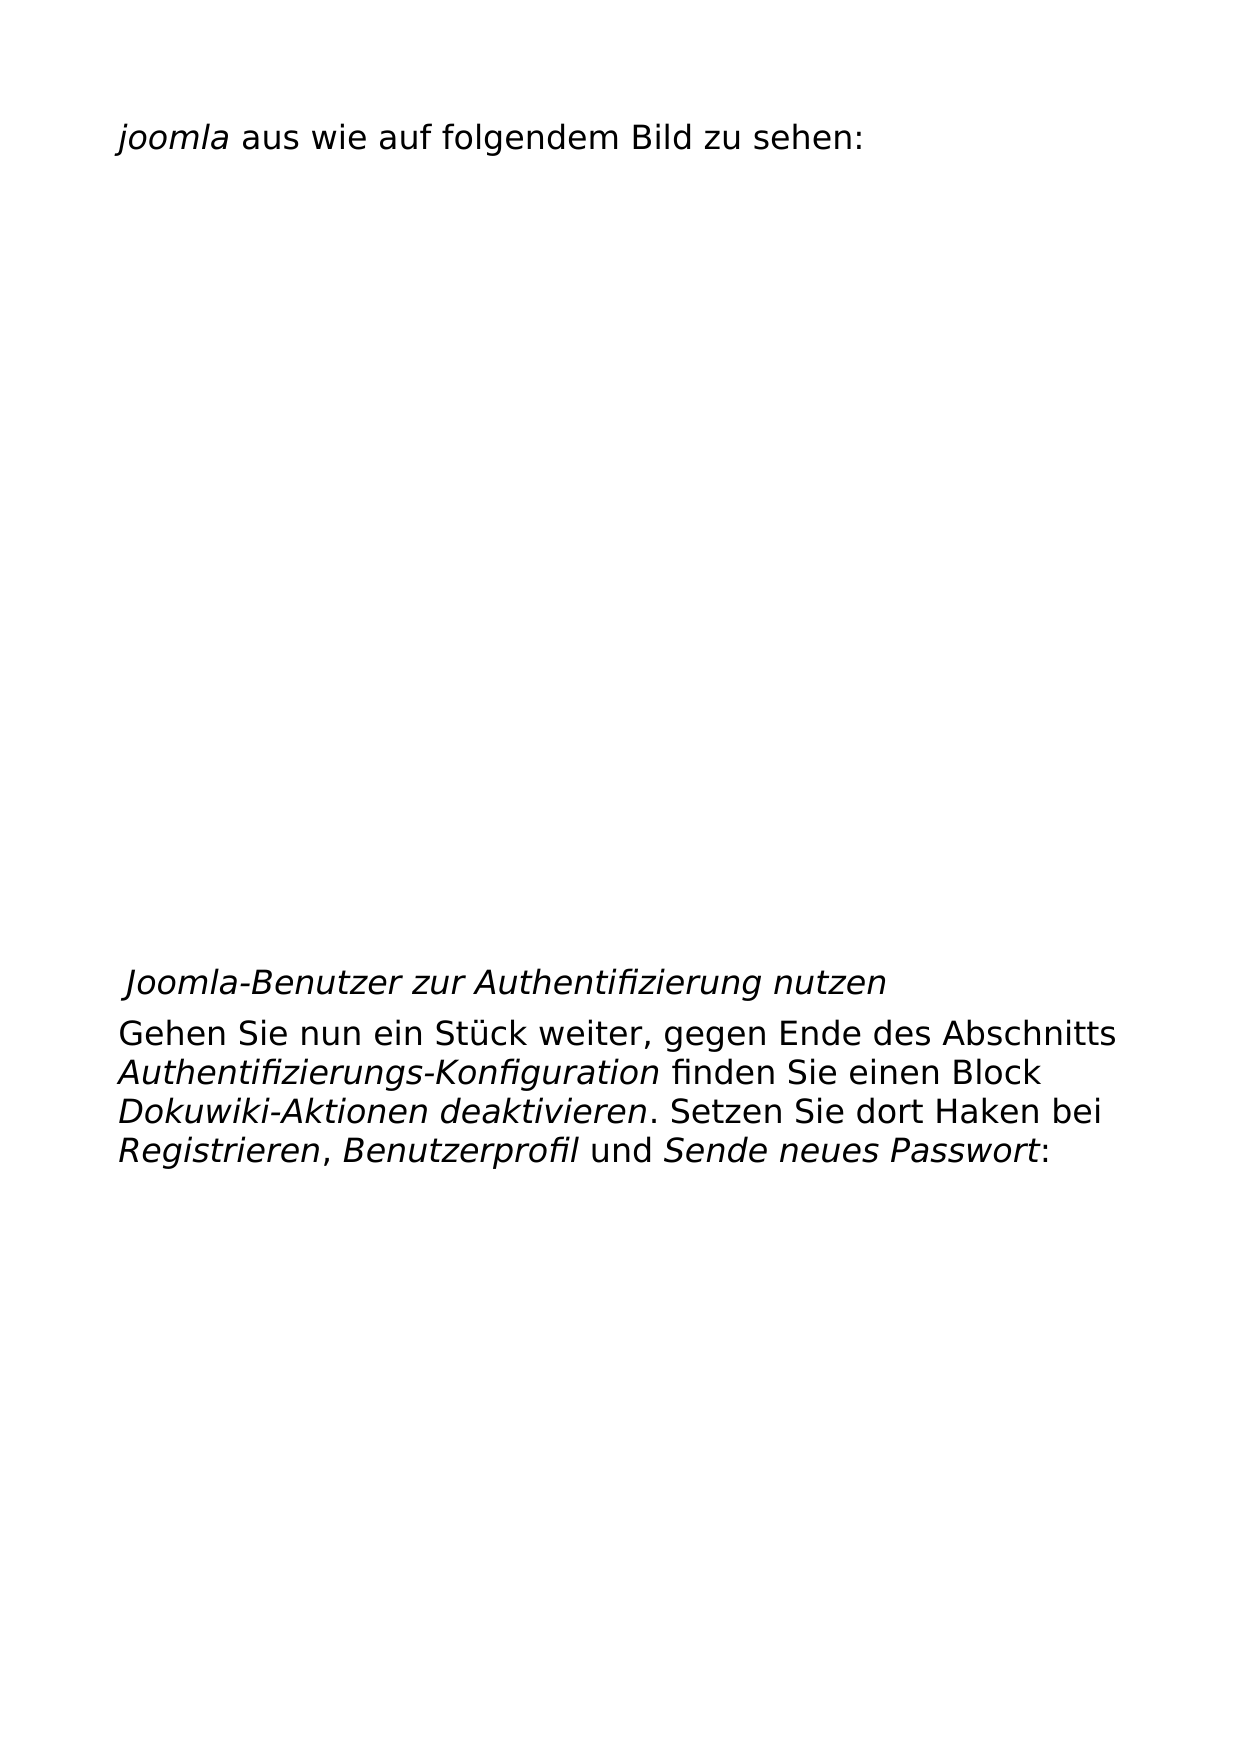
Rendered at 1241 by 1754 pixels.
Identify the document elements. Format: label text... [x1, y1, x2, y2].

text Joomla-Benutzer zur Authentifizierung nutzen [118, 182, 899, 1002]
text joomla aus wie auf folgendem Bild zu sehen: [118, 118, 1122, 157]
text Gehen Sie nun ein Stück weiter, gegen Ende des Abschnitts Authentifizierungs-Konfiguration finden Sie einen Block Dokuwiki-Aktionen deaktivieren. Setzen Sie dort Haken bei Registrieren, Benutzerprofil und Sende neues Passwort: [118, 1014, 1122, 1170]
